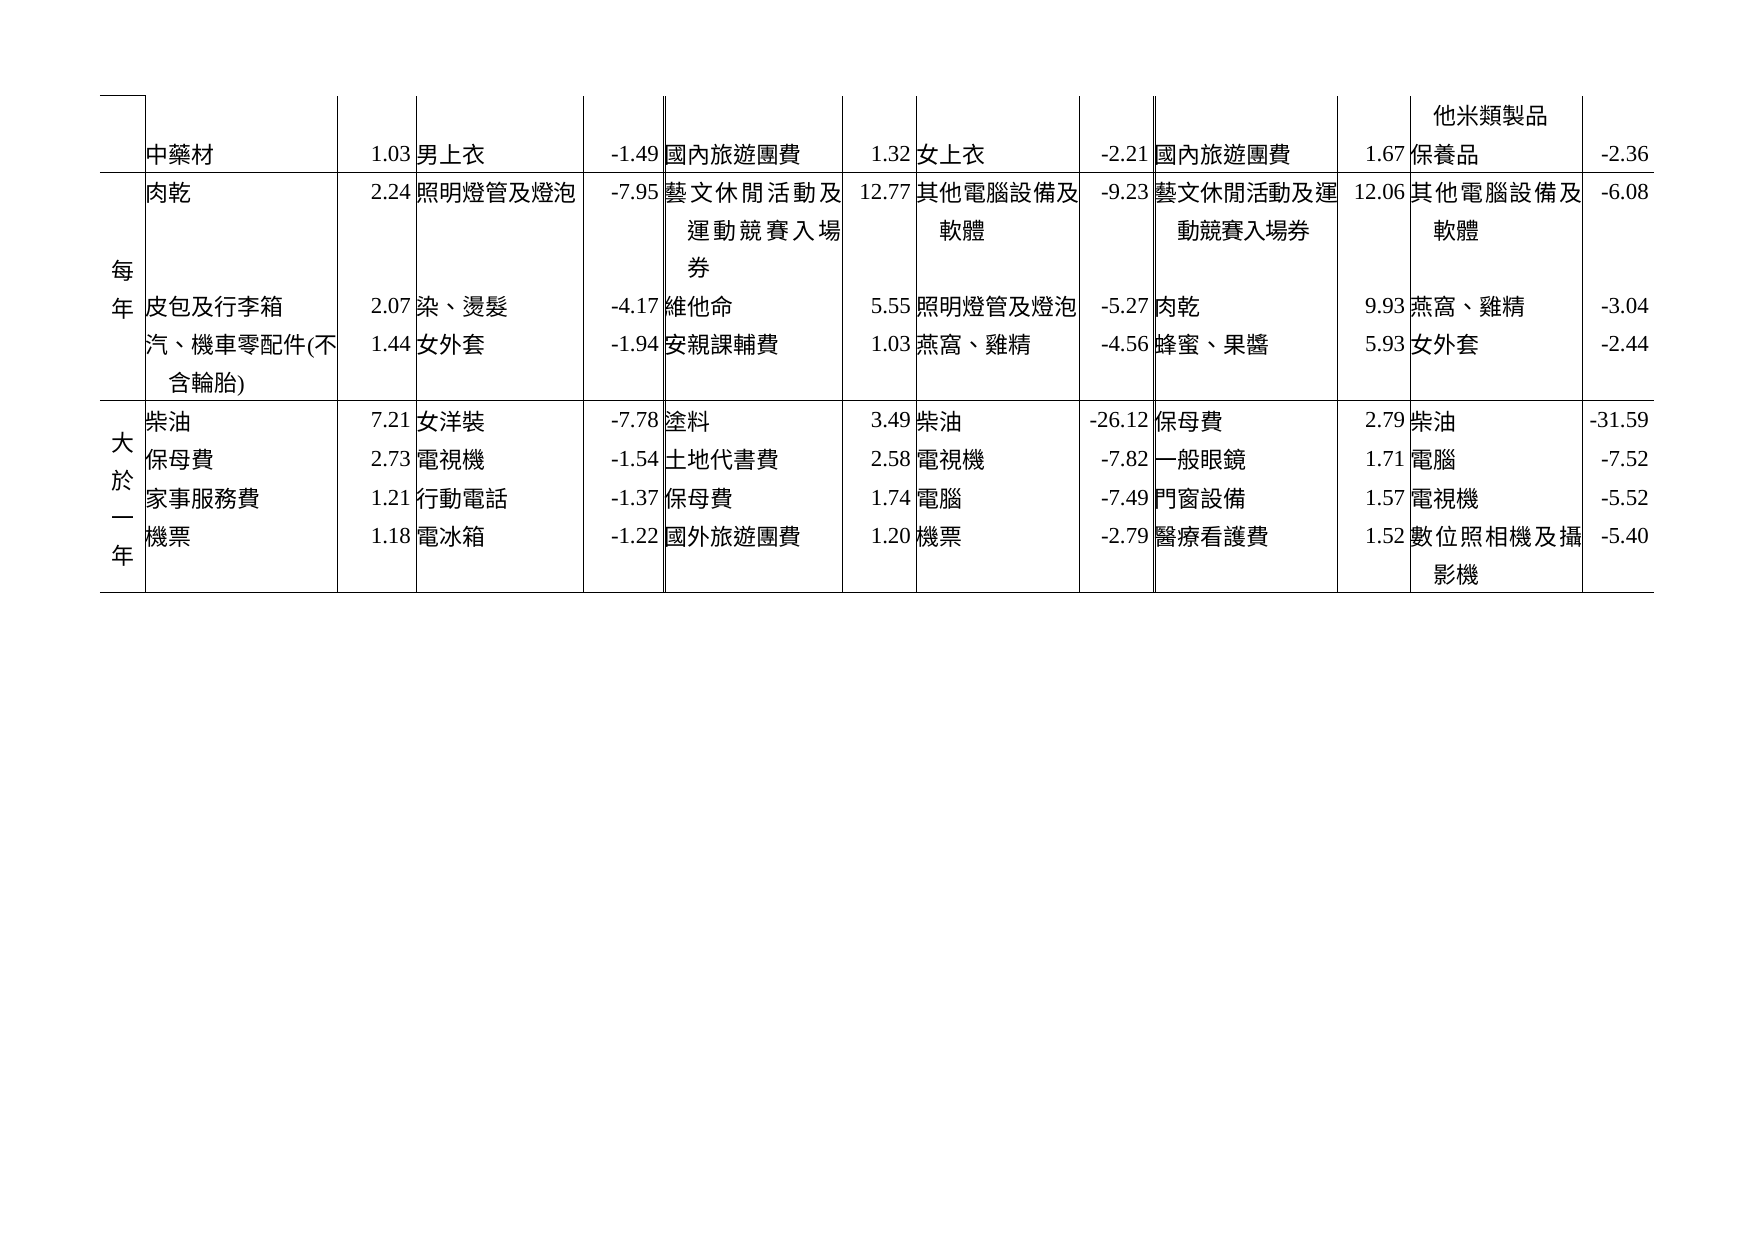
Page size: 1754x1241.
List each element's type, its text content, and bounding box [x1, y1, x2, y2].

table_cell -9.23 [1080, 173, 1153, 286]
table_cell -1.94 [584, 324, 663, 400]
table_cell 1.44 [338, 324, 416, 400]
table_cell 藝文休閒活動及運動競賽入場券 [666, 173, 842, 286]
table_cell 2.24 [338, 173, 416, 286]
table_cell -26.12 [1080, 401, 1153, 439]
table_cell 2.58 [843, 439, 916, 477]
table_cell -6.08 [1583, 173, 1654, 286]
table_cell [1583, 95, 1654, 134]
table_cell 藝文休閒活動及運動競賽入場券 [1156, 173, 1337, 286]
table_cell 數位照相機及攝影機 [1411, 516, 1582, 592]
table_cell -1.37 [584, 478, 663, 516]
table_cell 國內旅遊團費 [1156, 134, 1337, 172]
table_cell 國內旅遊團費 [666, 134, 842, 172]
table_cell -4.56 [1080, 324, 1153, 400]
table_cell [338, 95, 416, 134]
table_cell 每年 [100, 173, 145, 400]
table_cell 柴油 [1411, 401, 1582, 439]
table_cell -2.36 [1583, 134, 1654, 172]
table_cell 電視機 [1411, 478, 1582, 516]
table_cell 2.79 [1338, 401, 1410, 439]
table_cell 柴油 [146, 401, 337, 439]
table_cell [146, 95, 337, 134]
table_cell -7.49 [1080, 478, 1153, 516]
table_cell 肉乾 [146, 173, 337, 286]
table_cell -2.44 [1583, 324, 1654, 400]
table_cell 染、燙髮 [417, 286, 583, 324]
table_cell 女外套 [417, 324, 583, 400]
table_cell 機票 [917, 516, 1079, 592]
table_cell [584, 95, 664, 134]
table_cell [1154, 95, 1338, 134]
table_cell 1.52 [1338, 516, 1410, 592]
table_cell 9.93 [1338, 286, 1410, 324]
table_cell 安親課輔費 [666, 324, 842, 400]
table_cell 門窗設備 [1156, 478, 1337, 516]
table_cell 1.57 [1338, 478, 1410, 516]
table_cell 醫療看護費 [1156, 516, 1337, 592]
table_cell 電腦 [1411, 439, 1582, 477]
table_cell 柴油 [917, 401, 1079, 439]
table_cell 12.77 [843, 173, 916, 286]
table_cell 保母費 [666, 478, 842, 516]
table_cell 2.73 [338, 439, 416, 477]
table_cell -5.40 [1583, 516, 1654, 592]
table_cell 行動電話 [417, 478, 583, 516]
table_cell 女洋裝 [417, 401, 583, 439]
table_cell 女上衣 [917, 134, 1079, 172]
table_cell 電冰箱 [417, 516, 583, 592]
table_cell 電視機 [417, 439, 583, 477]
table_cell 1.74 [843, 478, 916, 516]
table_cell 皮包及行李箱 [146, 286, 337, 324]
table_cell 他米類製品 [1411, 95, 1583, 134]
table_cell -1.54 [584, 439, 663, 477]
table_cell 燕窩、雞精 [917, 324, 1079, 400]
table_cell -1.49 [584, 134, 663, 172]
table_cell 家事服務費 [146, 478, 337, 516]
table_cell 照明燈管及燈泡 [917, 286, 1079, 324]
table_cell 1.32 [843, 134, 916, 172]
table_cell 塗料 [666, 401, 842, 439]
table_cell -2.79 [1080, 516, 1153, 592]
table_cell -3.04 [1583, 286, 1654, 324]
table_cell 中藥材 [146, 134, 337, 172]
table_cell 1.71 [1338, 439, 1410, 477]
table_cell 1.67 [1338, 134, 1410, 172]
table_cell -7.82 [1080, 439, 1153, 477]
table_cell 1.03 [338, 134, 416, 172]
table_cell [842, 95, 916, 134]
table_cell 7.21 [338, 401, 416, 439]
table_cell [916, 95, 1080, 134]
table_cell 3.49 [843, 401, 916, 439]
table_cell 保養品 [1411, 134, 1582, 172]
table_cell 保母費 [146, 439, 337, 477]
table_cell 12.06 [1338, 173, 1410, 286]
table_cell -7.52 [1583, 439, 1654, 477]
table_cell -7.78 [584, 401, 663, 439]
table_cell 1.03 [843, 324, 916, 400]
table_cell 汽、機車零配件(不含輪胎) [146, 324, 337, 400]
table_cell 男上衣 [417, 134, 583, 172]
table_cell 5.55 [843, 286, 916, 324]
table_cell 女外套 [1411, 324, 1582, 400]
table_cell 照明燈管及燈泡 [417, 173, 583, 286]
table_cell 燕窩、雞精 [1411, 286, 1582, 324]
table_cell -7.95 [584, 173, 663, 286]
table_cell [664, 95, 842, 134]
table_cell 1.21 [338, 478, 416, 516]
table_cell 大於一年 [100, 401, 145, 592]
table_cell -5.27 [1080, 286, 1153, 324]
table_cell -31.59 [1583, 401, 1654, 439]
table_cell 機票 [146, 516, 337, 592]
table_cell 電視機 [917, 439, 1079, 477]
table_cell 其他電腦設備及軟體 [1411, 173, 1582, 286]
table_cell -1.22 [584, 516, 663, 592]
table_cell 一般眼鏡 [1156, 439, 1337, 477]
table_cell 電腦 [917, 478, 1079, 516]
table_cell 維他命 [666, 286, 842, 324]
table_cell 保母費 [1156, 401, 1337, 439]
table_cell 國外旅遊團費 [666, 516, 842, 592]
table_cell 5.93 [1338, 324, 1410, 400]
table_cell -4.17 [584, 286, 663, 324]
table_cell [1338, 95, 1411, 134]
table_cell [1080, 95, 1154, 134]
table_cell -5.52 [1583, 478, 1654, 516]
table_cell 肉乾 [1156, 286, 1337, 324]
table_cell 1.20 [843, 516, 916, 592]
table_cell 2.07 [338, 286, 416, 324]
table_cell -2.21 [1080, 134, 1153, 172]
table_cell 1.18 [338, 516, 416, 592]
table_cell [416, 95, 584, 134]
table_cell 其他電腦設備及軟體 [917, 173, 1079, 286]
table_cell 土地代書費 [666, 439, 842, 477]
table_cell [100, 96, 145, 172]
table_cell 蜂蜜、果醬 [1156, 324, 1337, 400]
